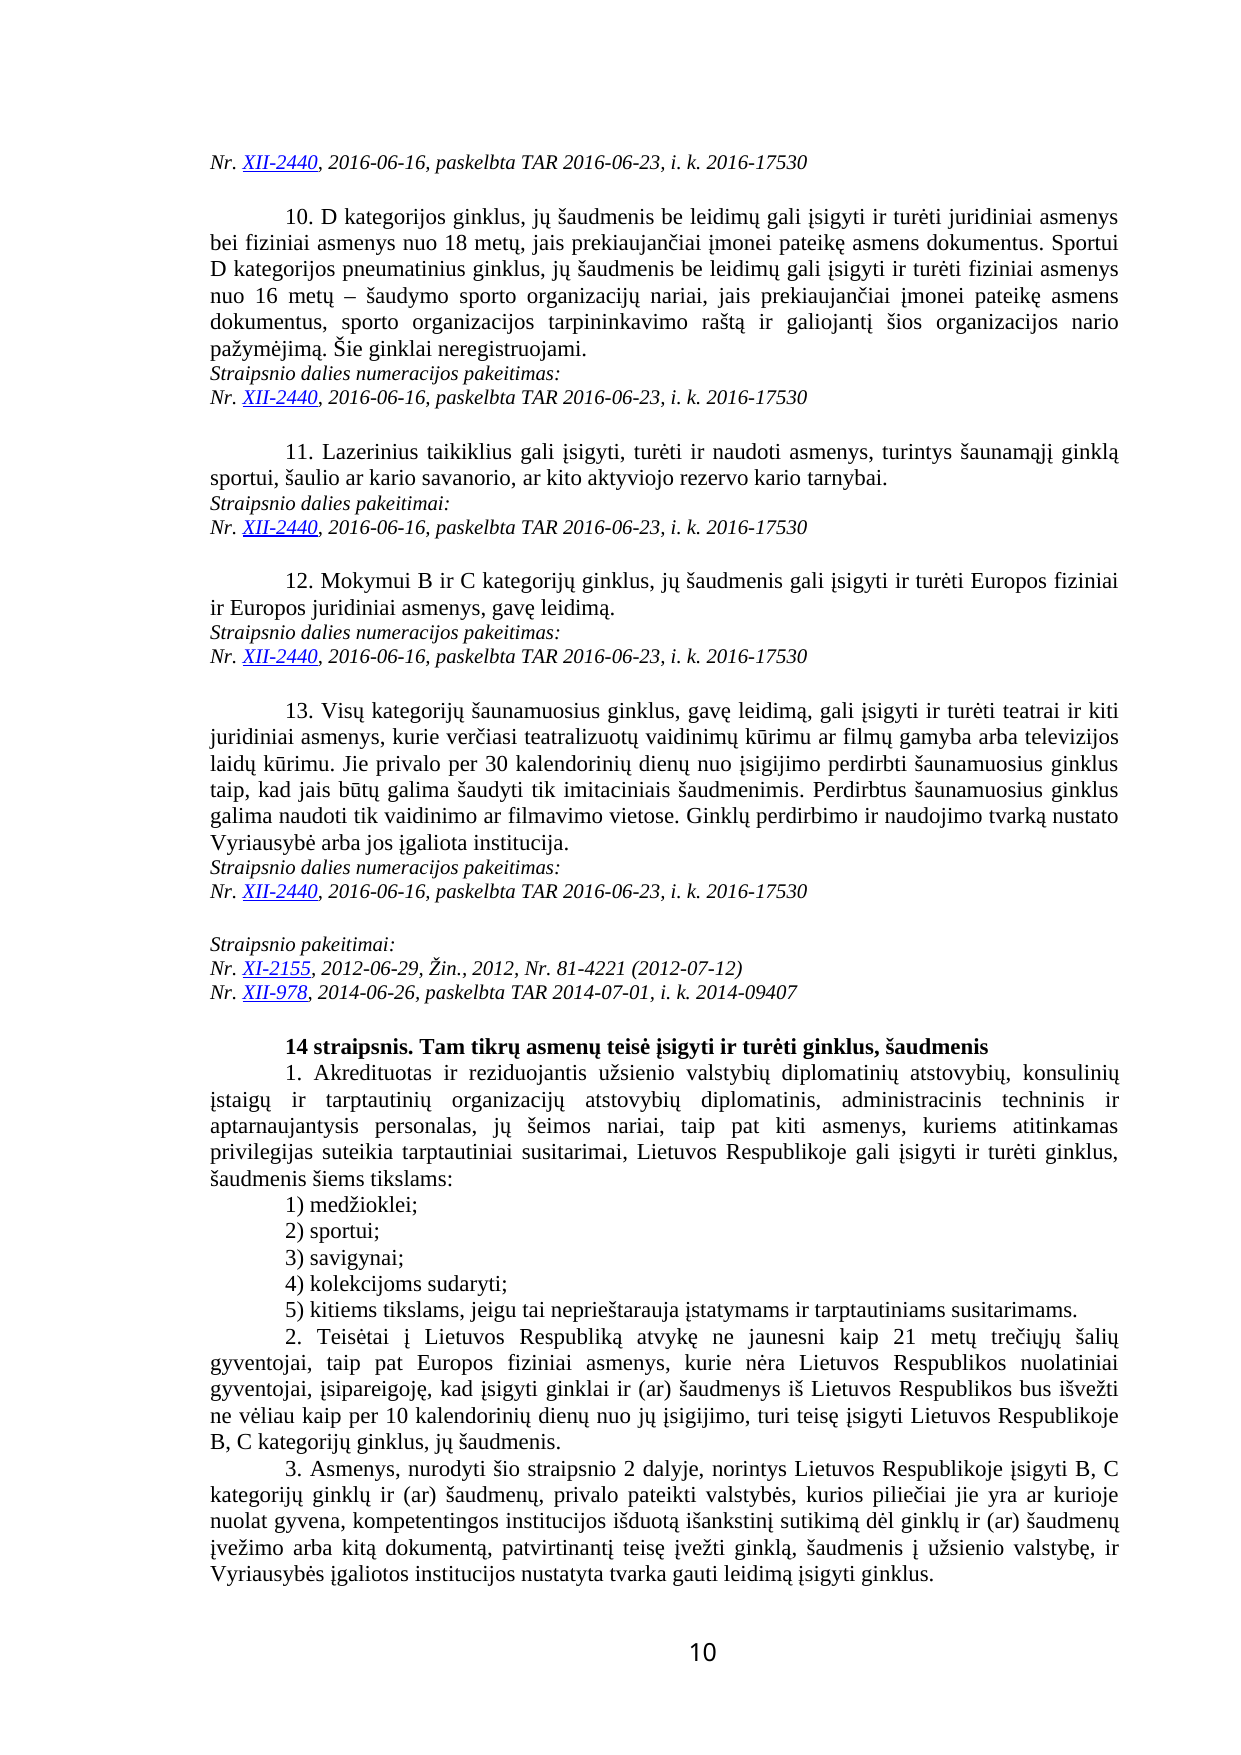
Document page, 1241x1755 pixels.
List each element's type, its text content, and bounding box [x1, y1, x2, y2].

text 10. D kategorijos ginklus, jų šaudmenis be leidimų gali įsigyti ir turėti juridiniai asmenys bei fiziniai asmenys nuo 18 metų, jais prekiaujančiai įmonei pateikę asmens dokumentus. Sportui D kategorijos pneumatinius ginklus, jų šaudmenis be leidimų gali įsigyti ir turėti fiziniai asmenys nuo 16 metų – šaudymo sporto organizacijų nariai, jais prekiaujančiai įmonei pateikę asmens dokumentus, sporto organizacijos tarpininkavimo raštą ir galiojantį šios organizacijos nario pažymėjimą. Šie ginklai neregistruojami. [210, 203, 1120, 361]
text Straipsnio dalies numeracijos pakeitimas: [210, 361, 1120, 385]
text Nr. XI-2155, 2012-06-29, Žin., 2012, Nr. 81-4221 (2012-07-12) [210, 956, 1120, 980]
text Nr. XII-2440, 2016-06-16, paskelbta TAR 2016-06-23, i. k. 2016-17530 [210, 879, 1120, 903]
text Straipsnio pakeitimai: [210, 932, 1120, 956]
text Nr. XII-2440, 2016-06-16, paskelbta TAR 2016-06-23, i. k. 2016-17530 [210, 514, 1120, 539]
text 3. Asmenys, nurodyti šio straipsnio 2 dalyje, norintys Lietuvos Respublikoje įsigyti B, C kategorijų ginklų ir (ar) šaudmenų, privalo pateikti valstybės, kurios piliečiai jie yra ar kurioje nuolat gyvena, kompetentingos institucijos išduotą išankstinį sutikimą dėl ginklų ir (ar) šaudmenų įvežimo arba kitą dokumentą, patvirtinantį teisę įvežti ginklą, šaudmenis į užsienio valstybę, ir Vyriausybės įgaliotos institucijos nustatyta tvarka gauti leidimą įsigyti ginklus. [210, 1454, 1120, 1586]
text 5) kitiems tikslams, jeigu tai neprieštarauja įstatymams ir tarptautiniams susitarimams. [210, 1296, 1120, 1323]
text 4) kolekcijoms sudaryti; [210, 1270, 1120, 1296]
text Nr. XII-2440, 2016-06-16, paskelbta TAR 2016-06-23, i. k. 2016-17530 [210, 150, 1120, 174]
text Nr. XII-978, 2014-06-26, paskelbta TAR 2014-07-01, i. k. 2014-09407 [210, 980, 1120, 1004]
text 1) medžioklei; [210, 1191, 1120, 1217]
text 1. Akredituotas ir reziduojantis užsienio valstybių diplomatinių atstovybių, konsulinių įstaigų ir tarptautinių organizacijų atstovybių diplomatinis, administracinis techninis ir aptarnaujantysis personalas, jų šeimos nariai, taip pat kiti asmenys, kuriems atitinkamas privilegijas suteikia tarptautiniai susitarimai, Lietuvos Respublikoje gali įsigyti ir turėti ginklus, šaudmenis šiems tikslams: [210, 1059, 1120, 1191]
text Straipsnio dalies pakeitimai: [210, 491, 1120, 514]
text 3) savigynai; [210, 1244, 1120, 1270]
text Straipsnio dalies numeracijos pakeitimas: [210, 855, 1120, 879]
text 13. Visų kategorijų šaunamuosius ginklus, gavę leidimą, gali įsigyti ir turėti teatrai ir kiti juridiniai asmenys, kurie verčiasi teatralizuotų vaidinimų kūrimu ar filmų gamyba arba televizijos laidų kūrimu. Jie privalo per 30 kalendorinių dienų nuo įsigijimo perdirbti šaunamuosius ginklus taip, kad jais būtų galima šaudyti tik imitaciniais šaudmenimis. Perdirbtus šaunamuosius ginklus galima naudoti tik vaidinimo ar filmavimo vietose. Ginklų perdirbimo ir naudojimo tvarką nustato Vyriausybė arba jos įgaliota institucija. [210, 697, 1120, 855]
text 11. Lazerinius taikiklius gali įsigyti, turėti ir naudoti asmenys, turintys šaunamąjį ginklą sportui, šaulio ar kario savanorio, ar kito aktyviojo rezervo kario tarnybai. [210, 438, 1120, 491]
text 12. Mokymui B ir C kategorijų ginklus, jų šaudmenis gali įsigyti ir turėti Europos fiziniai ir Europos juridiniai asmenys, gavę leidimą. [210, 567, 1120, 620]
text Nr. XII-2440, 2016-06-16, paskelbta TAR 2016-06-23, i. k. 2016-17530 [210, 385, 1120, 409]
text Straipsnio dalies numeracijos pakeitimas: [210, 620, 1120, 644]
text 2. Teisėtai į Lietuvos Respubliką atvykę ne jaunesni kaip 21 metų trečiųjų šalių gyventojai, taip pat Europos fiziniai asmenys, kurie nėra Lietuvos Respublikos nuolatiniai gyventojai, įsipareigoję, kad įsigyti ginklai ir (ar) šaudmenys iš Lietuvos Respublikos bus išvežti ne vėliau kaip per 10 kalendorinių dienų nuo jų įsigijimo, turi teisę įsigyti Lietuvos Respublikoje B, C kategorijų ginklus, jų šaudmenis. [210, 1323, 1120, 1454]
text Nr. XII-2440, 2016-06-16, paskelbta TAR 2016-06-23, i. k. 2016-17530 [210, 644, 1120, 668]
text 2) sportui; [210, 1217, 1120, 1244]
text 14 straipsnis. Tam tikrų asmenų teisė įsigyti ir turėti ginklus, šaudmenis [210, 1033, 1120, 1059]
